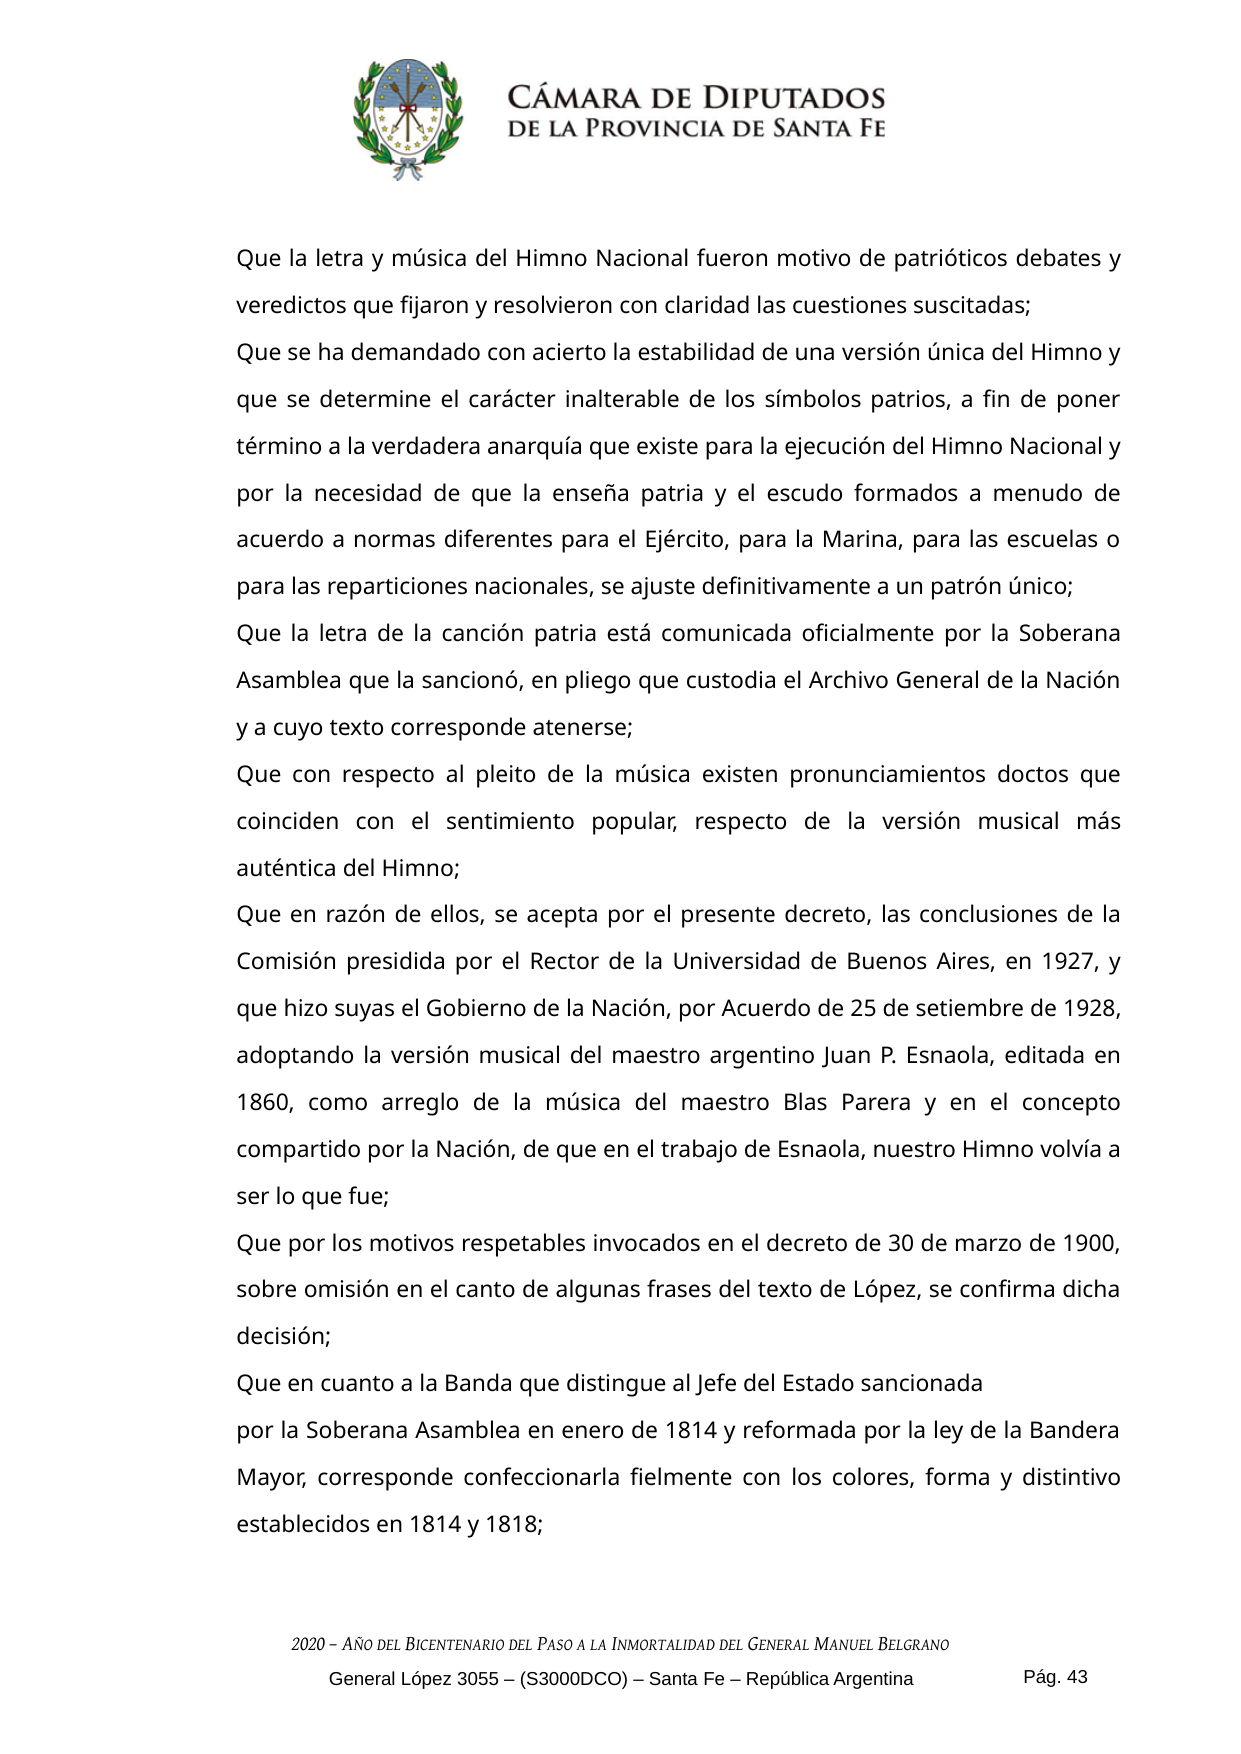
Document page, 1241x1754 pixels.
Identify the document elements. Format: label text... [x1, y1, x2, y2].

text Que la letra y música del Himno Nacional fueron motivo de patrióticos debates y veredictos que fijaron y resolvieron con claridad las cuestiones suscitadas; [236, 242, 1122, 320]
text Que en cuanto a la Banda que distingue al Jefe del Estado sancionada [236, 1367, 1122, 1398]
text Que con respecto al pleito de la música existen pronunciamientos doctos que coinciden con el sentimiento popular, respecto de la versión musical más auténtica del Himno; [236, 758, 1122, 883]
text por la Soberana Asamblea en enero de 1814 y reformada por la ley de la Bandera Mayor, corresponde confeccionarla fielmente con los colores, forma y distintivo establecidos en 1814 y 1818; [236, 1414, 1122, 1539]
text Que se ha demandado con acierto la estabilidad de una versión única del Himno y que se determine el carácter inalterable de los símbolos patrios, a fin de poner término a la verdadera anarquía que existe para la ejecución del Himno Nacional y por la necesidad de que la enseña patria y el escudo formados a menudo de acuerdo a normas diferentes para el Ejército, para la Marina, para las escuelas o para las reparticiones nacionales, se ajuste definitivamente a un patrón único; [236, 336, 1122, 602]
text Que la letra de la canción patria está comunicada oficialmente por la Soberana Asamblea que la sancionó, en pliego que custodia el Archivo General de la Nación y a cuyo texto corresponde atenerse; [236, 617, 1122, 742]
text Que en razón de ellos, se acepta por el presente decreto, las conclusiones de la Comisión presidida por el Rector de la Universidad de Buenos Aires, en 1927, y que hizo suyas el Gobierno de la Nación, por Acuerdo de 25 de setiembre de 1928, adoptando la versión musical del maestro argentino Juan P. Esnaola, editada en 1860, como arreglo de la música del maestro Blas Parera y en el concepto compartido por la Nación, de que en el trabajo de Esnaola, nuestro Himno volvía a ser lo que fue; [236, 898, 1122, 1211]
text Que por los motivos respetables invocados en el decreto de 30 de marzo de 1900, sobre omisión en el canto de algunas frases del texto de López, se confirma dicha decisión; [236, 1227, 1122, 1352]
